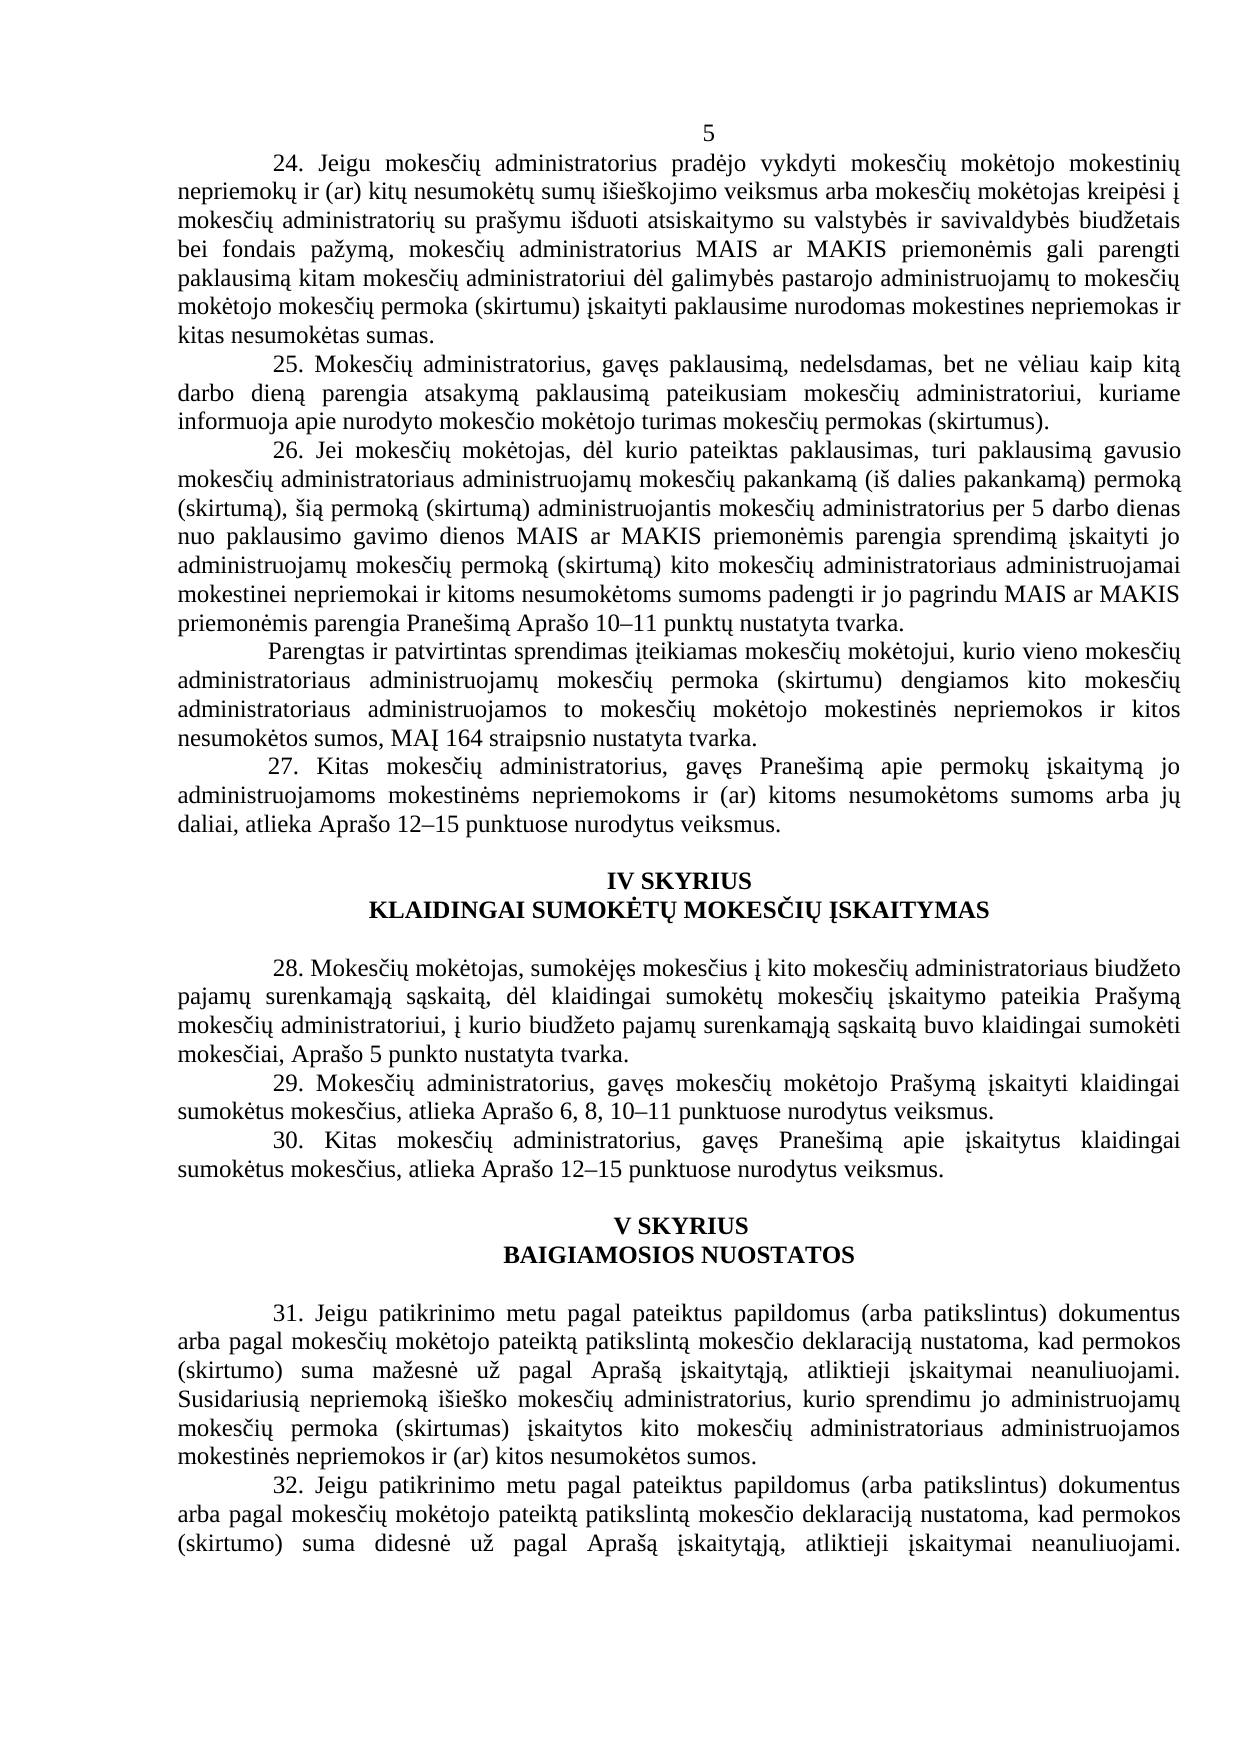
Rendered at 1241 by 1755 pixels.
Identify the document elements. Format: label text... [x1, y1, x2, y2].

text Parengtas ir patvirtintas sprendimas įteikiamas mokesčių mokėtojui, kurio vieno mokesčių administratoriaus administruojamų mokesčių permoka (skirtumu) dengiamos kito mokesčių administratoriaus administruojamos to mokesčių mokėtojo mokestinės nepriemokos ir kitos nesumokėtos sumos, MAĮ 164 straipsnio nustatyta tvarka. [177, 636, 1181, 751]
text BAIGIAMOSIOS NUOSTATOS [177, 1240, 1181, 1269]
text 29. Mokesčių administratorius, gavęs mokesčių mokėtojo Prašymą įskaityti klaidingai sumokėtus mokesčius, atlieka Aprašo 6, 8, 10–11 punktuose nurodytus veiksmus. [177, 1068, 1181, 1125]
text 30. Kitas mokesčių administratorius, gavęs Pranešimą apie įskaitytus klaidingai sumokėtus mokesčius, atlieka Aprašo 12–15 punktuose nurodytus veiksmus. [177, 1125, 1181, 1183]
text 24. Jeigu mokesčių administratorius pradėjo vykdyti mokesčių mokėtojo mokestinių nepriemokų ir (ar) kitų nesumokėtų sumų išieškojimo veiksmus arba mokesčių mokėtojas kreipėsi į mokesčių administratorių su prašymu išduoti atsiskaitymo su valstybės ir savivaldybės biudžetais bei fondais pažymą, mokesčių administratorius MAIS ar MAKIS priemonėmis gali parengti paklausimą kitam mokesčių administratoriui dėl galimybės pastarojo administruojamų to mokesčių mokėtojo mokesčių permoka (skirtumu) įskaityti paklausime nurodomas mokestines nepriemokas ir kitas nesumokėtas sumas. [177, 148, 1181, 349]
text 26. Jei mokesčių mokėtojas, dėl kurio pateiktas paklausimas, turi paklausimą gavusio mokesčių administratoriaus administruojamų mokesčių pakankamą (iš dalies pakankamą) permoką (skirtumą), šią permoką (skirtumą) administruojantis mokesčių administratorius per 5 darbo dienas nuo paklausimo gavimo dienos MAIS ar MAKIS priemonėmis parengia sprendimą įskaityti jo administruojamų mokesčių permoką (skirtumą) kito mokesčių administratoriaus administruojamai mokestinei nepriemokai ir kitoms nesumokėtoms sumoms padengti ir jo pagrindu MAIS ar MAKIS priemonėmis parengia Pranešimą Aprašo 10–11 punktų nustatyta tvarka. [177, 435, 1181, 636]
text 25. Mokesčių administratorius, gavęs paklausimą, nedelsdamas, bet ne vėliau kaip kitą darbo dieną parengia atsakymą paklausimą pateikusiam mokesčių administratoriui, kuriame informuoja apie nurodyto mokesčio mokėtojo turimas mokesčių permokas (skirtumus). [177, 349, 1181, 435]
text V SKYRIUS [177, 1211, 1181, 1240]
text KLAIDINGAI SUMOKĖTŲ MOKESČIŲ ĮSKAITYMAS [177, 895, 1181, 924]
text IV SKYRIUS [177, 866, 1181, 895]
text 31. Jeigu patikrinimo metu pagal pateiktus papildomus (arba patikslintus) dokumentus arba pagal mokesčių mokėtojo pateiktą patikslintą mokesčio deklaraciją nustatoma, kad permokos (skirtumo) suma mažesnė už pagal Aprašą įskaitytąją, atliktieji įskaitymai neanuliuojami. Susidariusią nepriemoką išieško mokesčių administratorius, kurio sprendimu jo administruojamų mokesčių permoka (skirtumas) įskaitytos kito mokesčių administratoriaus administruojamos mokestinės nepriemokos ir (ar) kitos nesumokėtos sumos. [177, 1298, 1181, 1470]
text 28. Mokesčių mokėtojas, sumokėjęs mokesčius į kito mokesčių administratoriaus biudžeto pajamų surenkamąją sąskaitą, dėl klaidingai sumokėtų mokesčių įskaitymo pateikia Prašymą mokesčių administratoriui, į kurio biudžeto pajamų surenkamąją sąskaitą buvo klaidingai sumokėti mokesčiai, Aprašo 5 punkto nustatyta tvarka. [177, 953, 1181, 1068]
text 27. Kitas mokesčių administratorius, gavęs Pranešimą apie permokų įskaitymą jo administruojamoms mokestinėms nepriemokoms ir (ar) kitoms nesumokėtoms sumoms arba jų daliai, atlieka Aprašo 12–15 punktuose nurodytus veiksmus. [177, 751, 1181, 838]
text 32. Jeigu patikrinimo metu pagal pateiktus papildomus (arba patikslintus) dokumentus arba pagal mokesčių mokėtojo pateiktą patikslintą mokesčio deklaraciją nustatoma, kad permokos (skirtumo) suma didesnė už pagal Aprašą įskaitytąją, atliktieji įskaitymai neanuliuojami. [177, 1470, 1181, 1556]
